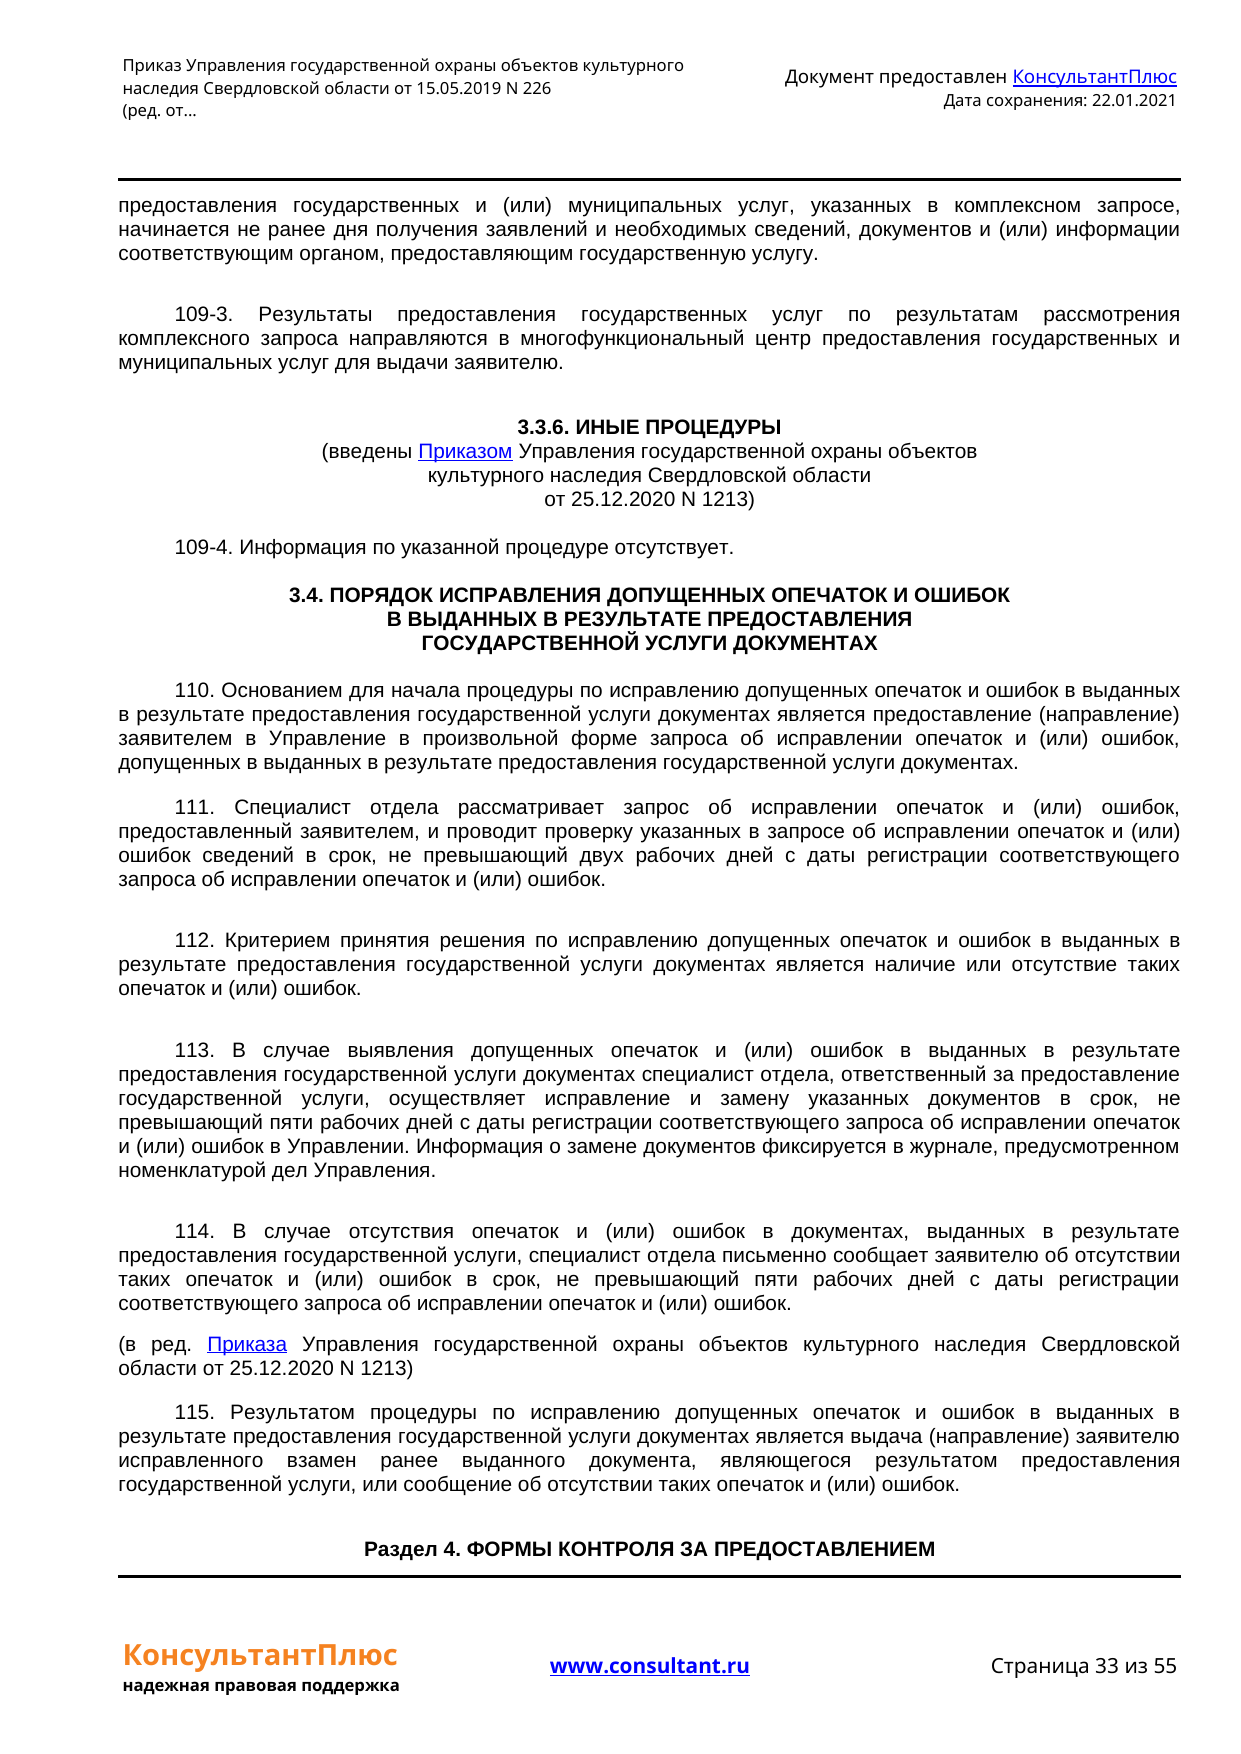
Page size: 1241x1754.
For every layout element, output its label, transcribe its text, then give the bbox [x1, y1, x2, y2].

title ГОСУДАРСТВЕННОЙ УСЛУГИ ДОКУМЕНТАХ [118, 630, 1181, 654]
text 111. Специалист отдела рассматривает запрос об исправлении опечаток и (или) ошибок, предоставленный заявителем, и проводит проверку указанных в запросе об исправлении опечаток и (или) ошибок сведений в срок, не превышающий двух рабочих дней с даты регистрации соответствующего запроса об исправлении опечаток и (или) ошибок. [118, 795, 1181, 891]
title В ВЫДАННЫХ В РЕЗУЛЬТАТЕ ПРЕДОСТАВЛЕНИЯ [118, 606, 1181, 630]
text 109-4. Информация по указанной процедуре отсутствует. [118, 534, 1181, 558]
text (введены Приказом Управления государственной охраны объектов [118, 439, 1181, 463]
text (в ред. Приказа Управления государственной охраны объектов культурного наследия Свердловской области от 25.12.2020 N 1213) [118, 1331, 1181, 1379]
text предоставления государственных и (или) муниципальных услуг, указанных в комплексном запросе, начинается не ранее дня получения заявлений и необходимых сведений, документов и (или) информации соответствующим органом, предоставляющим государственную услугу. [118, 193, 1181, 265]
text от 25.12.2020 N 1213) [118, 487, 1181, 511]
text 114. В случае отсутствия опечаток и (или) ошибок в документах, выданных в результате предоставления государственной услуги, специалист отдела письменно сообщает заявителю об отсутствии таких опечаток и (или) ошибок в срок, не превышающий пяти рабочих дней с даты регистрации соответствующего запроса об исправлении опечаток и (или) ошибок. [118, 1219, 1181, 1315]
title Раздел 4. ФОРМЫ КОНТРОЛЯ ЗА ПРЕДОСТАВЛЕНИЕМ [118, 1537, 1181, 1561]
text 113. В случае выявления допущенных опечаток и (или) ошибок в выданных в результате предоставления государственной услуги документах специалист отдела, ответственный за предоставление государственной услуги, осуществляет исправление и замену указанных документов в срок, не превышающий пяти рабочих дней с даты регистрации соответствующего запроса об исправлении опечаток и (или) ошибок в Управлении. Информация о замене документов фиксируется в журнале, предусмотренном номенклатурой дел Управления. [118, 1038, 1181, 1181]
text 109-3. Результаты предоставления государственных услуг по результатам рассмотрения комплексного запроса направляются в многофункциональный центр предоставления государственных и муниципальных услуг для выдачи заявителю. [118, 302, 1181, 374]
text культурного наследия Свердловской области [118, 463, 1181, 487]
text 115. Результатом процедуры по исправлению допущенных опечаток и ошибок в выданных в результате предоставления государственной услуги документах является выдача (направление) заявителю исправленного взамен ранее выданного документа, являющегося результатом предоставления государственной услуги, или сообщение об отсутствии таких опечаток и (или) ошибок. [118, 1400, 1181, 1496]
title 3.4. ПОРЯДОК ИСПРАВЛЕНИЯ ДОПУЩЕННЫХ ОПЕЧАТОК И ОШИБОК [118, 582, 1181, 606]
title 3.3.6. ИНЫЕ ПРОЦЕДУРЫ [118, 415, 1181, 439]
text 110. Основанием для начала процедуры по исправлению допущенных опечаток и ошибок в выданных в результате предоставления государственной услуги документах является предоставление (направление) заявителем в Управление в произвольной форме запроса об исправлении опечаток и (или) ошибок, допущенных в выданных в результате предоставления государственной услуги документах. [118, 678, 1181, 774]
text 112. Критерием принятия решения по исправлению допущенных опечаток и ошибок в выданных в результате предоставления государственной услуги документах является наличие или отсутствие таких опечаток и (или) ошибок. [118, 928, 1181, 1000]
